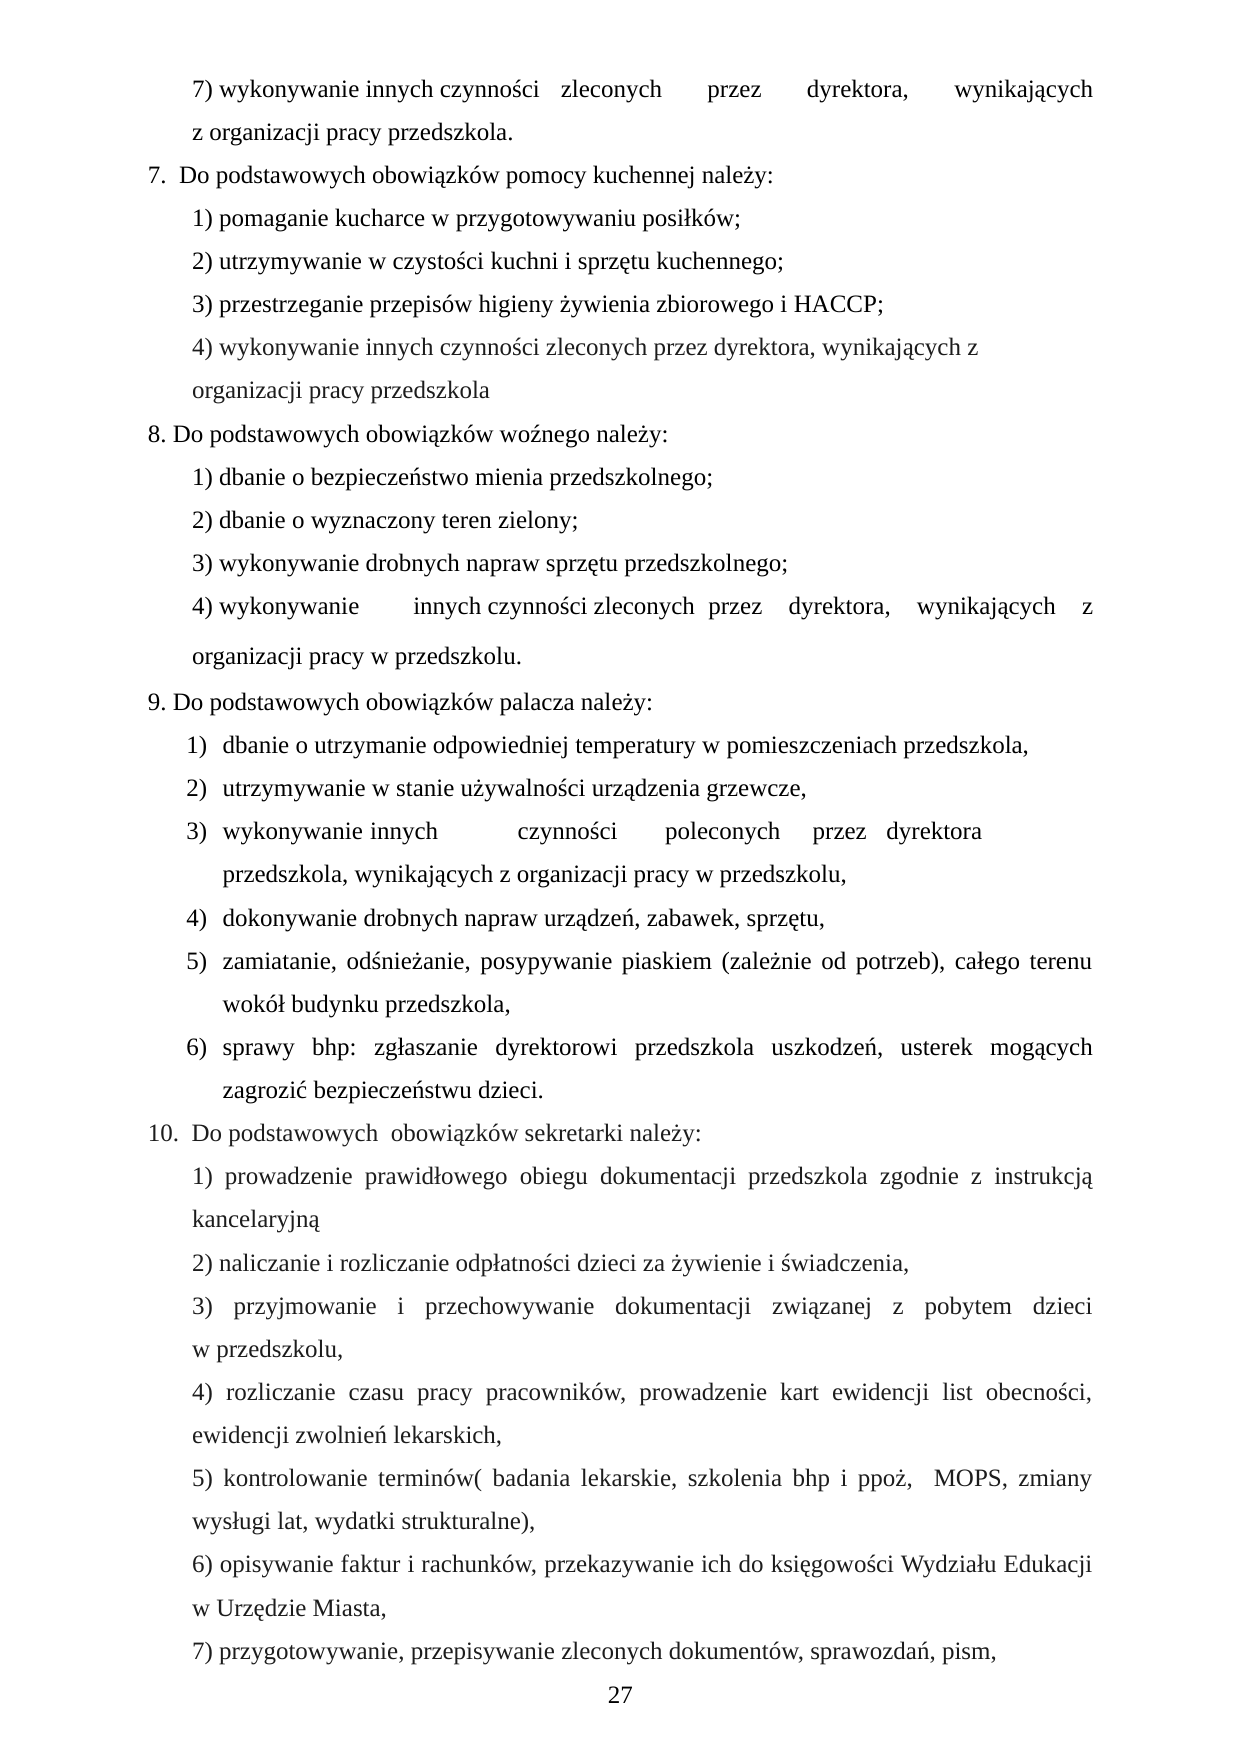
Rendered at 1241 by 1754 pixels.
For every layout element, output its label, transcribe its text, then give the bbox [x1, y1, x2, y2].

list sprawy bhp: zgłaszanie dyrektorowi przedszkola uszkodzeń, usterek mogących zagrozić bezpieczeństwu dzieci. [186, 1032, 1093, 1104]
text 3) przestrzeganie przepisów higieny żywienia zbiorowego i HACCP; [192, 289, 1093, 318]
text 7. Do podstawowych obowiązków pomocy kuchennej należy: [148, 160, 1093, 189]
text 9. Do podstawowych obowiązków palacza należy: [148, 687, 1093, 716]
text 1) pomaganie kucharce w przygotowywaniu posiłków; [192, 203, 1093, 232]
list dbanie o utrzymanie odpowiedniej temperatury w pomieszczeniach przedszkola, [186, 730, 1093, 759]
text 5) kontrolowanie terminów( badania lekarskie, szkolenia bhp i ppoż, MOPS, zmiany wysługi lat, wydatki strukturalne), [192, 1463, 1093, 1535]
text 2) dbanie o wyznaczony teren zielony; [192, 505, 1093, 534]
text 8. Do podstawowych obowiązków woźnego należy: [148, 419, 1093, 447]
list utrzymywanie w stanie używalności urządzenia grzewcze, [186, 773, 1093, 802]
text 10. Do podstawowych obowiązków sekretarki należy: [148, 1118, 1093, 1147]
text 3) przyjmowanie i przechowywanie dokumentacji związanej z pobytem dzieci w przedszkolu, [192, 1291, 1093, 1363]
text 6) opisywanie faktur i rachunków, przekazywanie ich do księgowości Wydziału Edukacji w Urzędzie Miasta, [192, 1549, 1093, 1621]
text 7) wykonywanie innych czynności zleconych przez dyrektora, wynikających z organizacji pracy przedszkola. [192, 74, 1093, 146]
text 4) wykonywanie innych czynności zleconych przez dyrektora, wynikających z organizacji pracy w przedszkolu. [192, 591, 1093, 670]
text 1) dbanie o bezpieczeństwo mienia przedszkolnego; [192, 462, 1093, 491]
list dokonywanie drobnych napraw urządzeń, zabawek, sprzętu, [186, 903, 1093, 931]
text 3) wykonywanie drobnych napraw sprzętu przedszkolnego; [192, 548, 1093, 577]
list wykonywanie innych czynności poleconych przez dyrektora przedszkola, wynikających z organizacji pracy w przedszkolu, [186, 816, 1093, 888]
text 2) utrzymywanie w czystości kuchni i sprzętu kuchennego; [192, 246, 1093, 275]
text 4) wykonywanie innych czynności zleconych przez dyrektora, wynikających z organizacji pracy przedszkola [192, 332, 1093, 404]
text 2) naliczanie i rozliczanie odpłatności dzieci za żywienie i świadczenia, [192, 1248, 1093, 1276]
list zamiatanie, odśnieżanie, posypywanie piaskiem (zależnie od potrzeb), całego terenu wokół budynku przedszkola, [186, 946, 1093, 1018]
text 1) prowadzenie prawidłowego obiegu dokumentacji przedszkola zgodnie z instrukcją kancelaryjną [192, 1161, 1093, 1233]
text 4) rozliczanie czasu pracy pracowników, prowadzenie kart ewidencji list obecności, ewidencji zwolnień lekarskich, [192, 1377, 1093, 1449]
text 7) przygotowywanie, przepisywanie zleconych dokumentów, sprawozdań, pism, [192, 1636, 1093, 1664]
